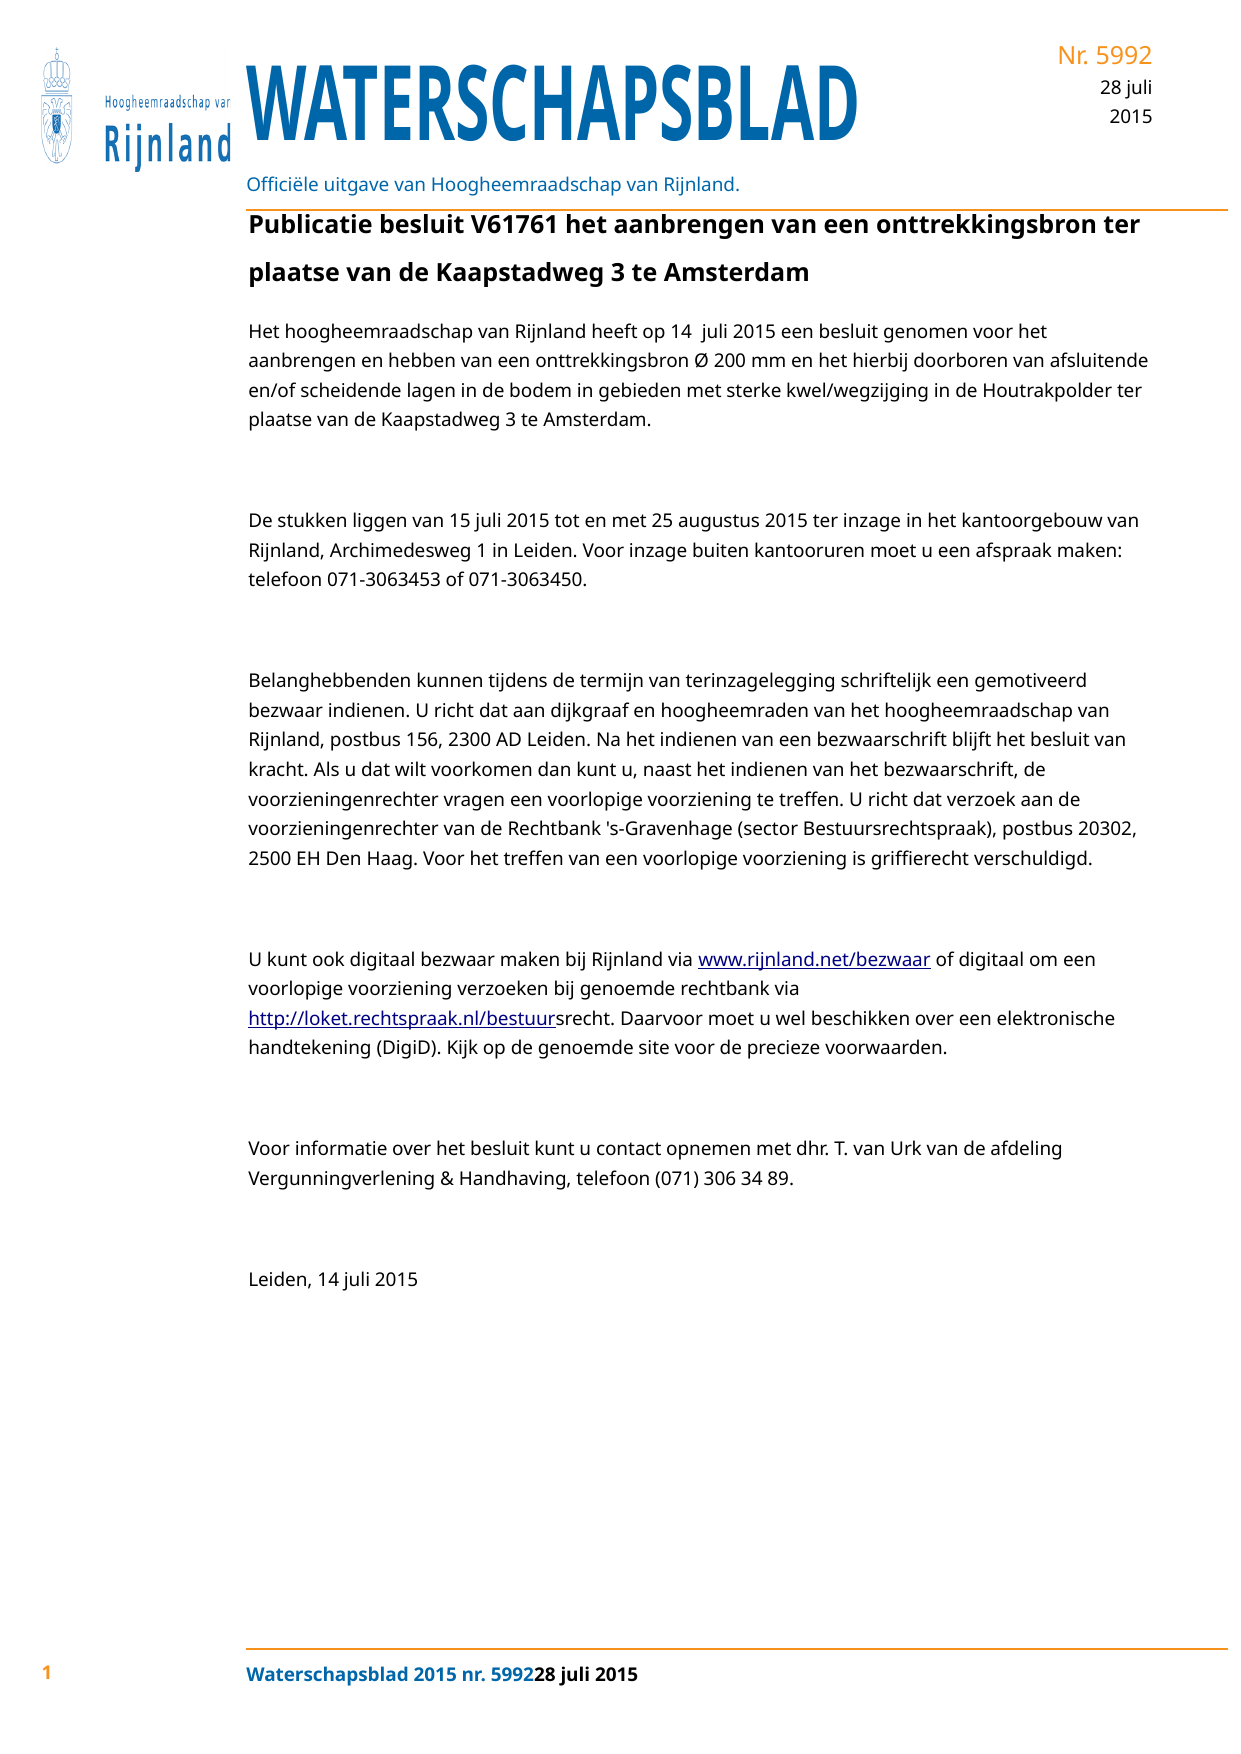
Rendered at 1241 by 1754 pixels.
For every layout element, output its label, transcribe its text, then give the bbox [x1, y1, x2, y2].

text Leiden, 14 juli 2015 [248, 1266, 1152, 1292]
text U kunt ook digitaal bezwaar maken bij Rijnland via www.rijnland.net/bezwaar of digitaal om een voorlopige voorziening verzoeken bij genoemde rechtbank via http://loket.rechtspraak.nl/bestuursrecht. Daarvoor moet u wel beschikken over een elektronische handtekening (DigiD). Kijk op de genoemde site voor de precieze voorwaarden. [248, 946, 1152, 1060]
picture [41, 47, 231, 172]
text Belanghebbenden kunnen tijdens de termijn van terinzagelegging schriftelijk een gemotiveerd bezwaar indienen. U richt dat aan dijkgraaf en hoogheemraden van het hoogheemraadschap van Rijnland, postbus 156, 2300 AD Leiden. Na het indienen van een bezwaarschrift blijft het besluit van kracht. Als u dat wilt voorkomen dan kunt u, naast het indienen van het bezwaarschrift, de voorzieningenrechter vragen een voorlopige voorziening te treffen. U richt dat verzoek aan de voorzieningenrechter van de Rechtbank 's-Gravenhage (sector Bestuursrechtspraak), postbus 20302, 2500 EH Den Haag. Voor het treffen van een voorlopige voorziening is griffierecht verschuldigd. [248, 667, 1152, 871]
text Publicatie besluit V61761 het aanbrengen van een onttrekkingsbron ter plaatse van de Kaapstadweg 3 te Amsterdam [248, 211, 1152, 288]
text Voor informatie over het besluit kunt u contact opnemen met dhr. T. van Urk van de afdeling Vergunningverlening & Handhaving, telefoon (071) 306 34 89. [248, 1135, 1152, 1191]
text De stukken liggen van 15 juli 2015 tot en met 25 augustus 2015 ter inzage in het kantoorgebouw van Rijnland, Archimedesweg 1 in Leiden. Voor inzage buiten kantooruren moet u een afspraak maken: telefoon 071-3063453 of 071-3063450. [248, 507, 1152, 592]
text Het hoogheemraadschap van Rijnland heeft op 14 juli 2015 een besluit genomen voor het aanbrengen en hebben van een onttrekkingsbron Ø 200 mm en het hierbij doorboren van afsluitende en/of scheidende lagen in de bodem in gebieden met sterke kwel/wegzijging in de Houtrakpolder ter plaatse van de Kaapstadweg 3 te Amsterdam. [248, 318, 1152, 432]
